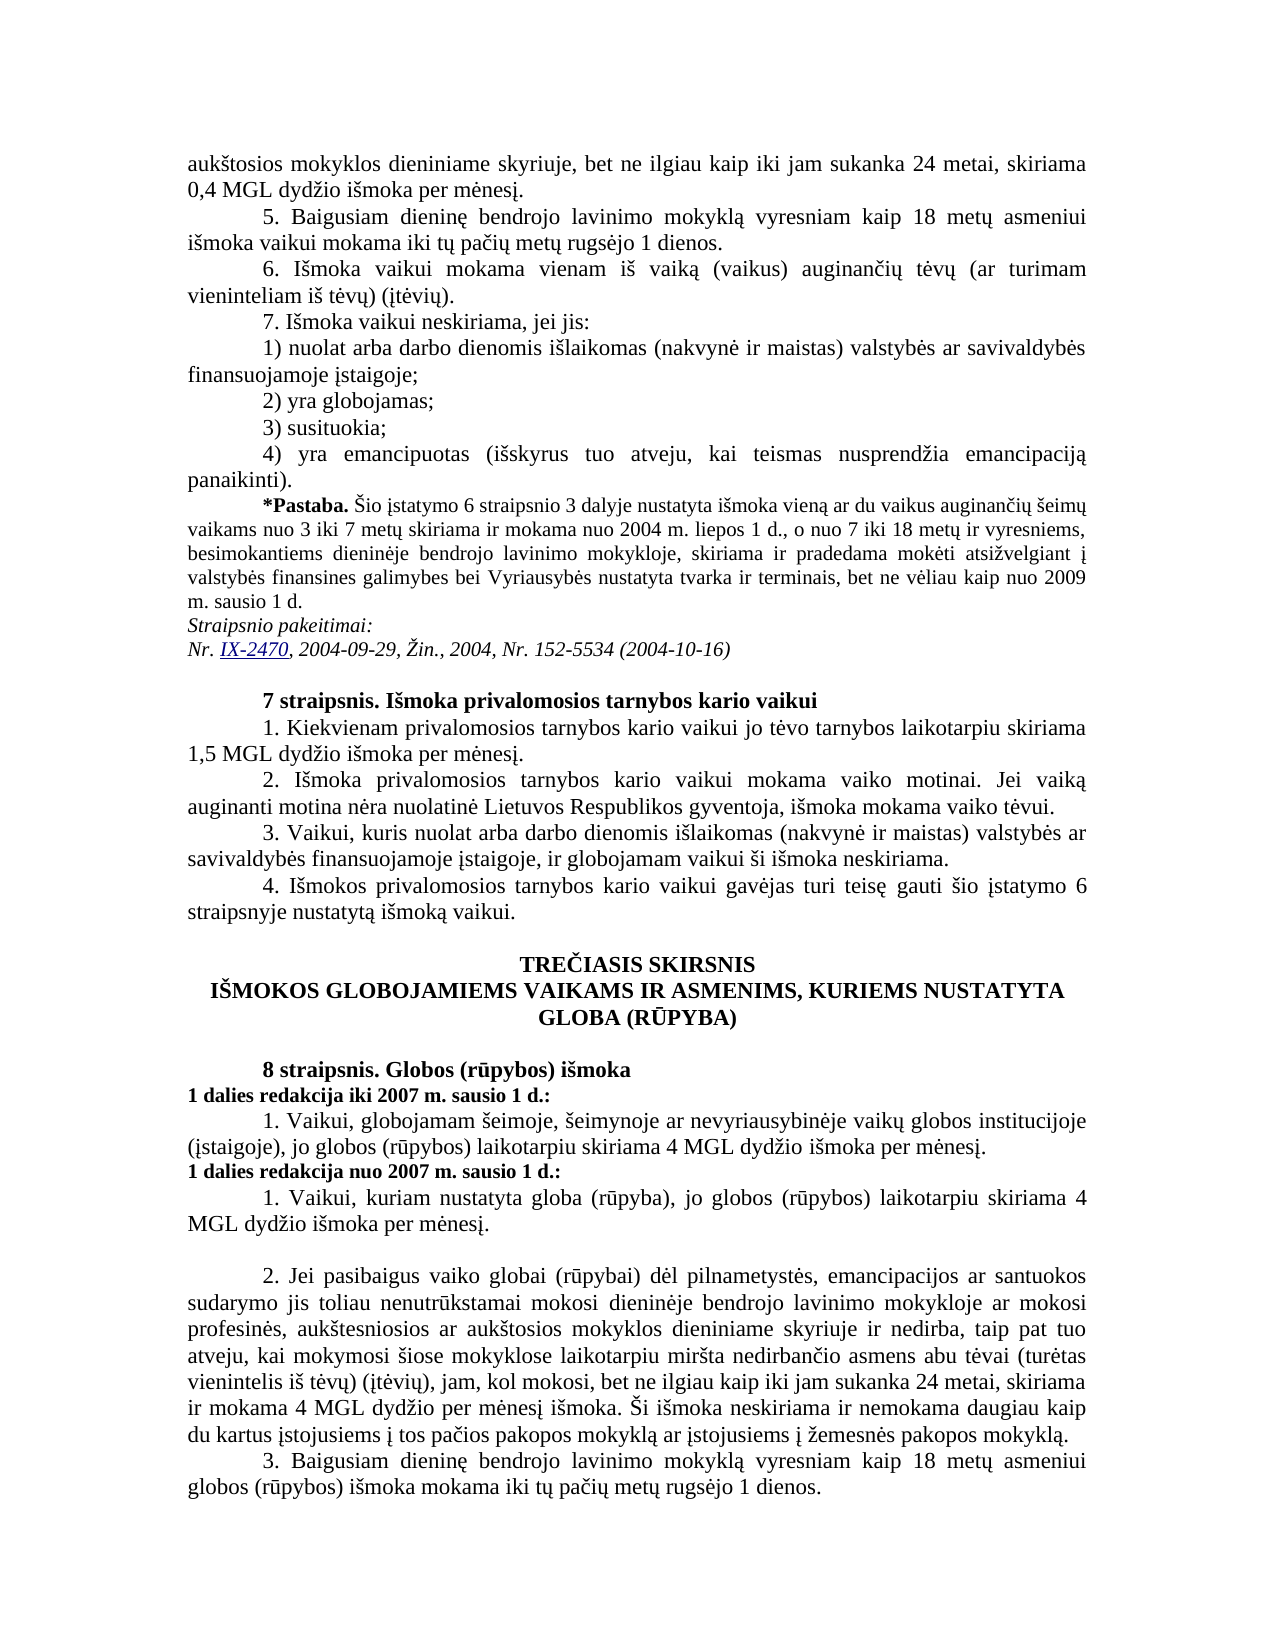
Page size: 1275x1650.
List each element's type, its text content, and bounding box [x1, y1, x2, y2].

text 1 dalies redakcija nuo 2007 m. sausio 1 d.: [187, 1159, 1087, 1183]
text 1) nuolat arba darbo dienomis išlaikomas (nakvynė ir maistas) valstybės ar savivaldybės finansuojamoje įstaigoje; [187, 334, 1087, 387]
text Straipsnio pakeitimai: [187, 613, 1087, 637]
text 2) yra globojamas; [187, 387, 1087, 413]
text *Pastaba. Šio įstatymo 6 straipsnio 3 dalyje nustatyta išmoka vieną ar du vaikus auginančių šeimų vaikams nuo 3 iki 7 metų skiriama ir mokama nuo 2004 m. liepos 1 d., o nuo 7 iki 18 metų ir vyresniems, besimokantiems dieninėje bendrojo lavinimo mokykloje, skiriama ir pradedama mokėti atsižvelgiant į valstybės finansines galimybes bei Vyriausybės nustatyta tvarka ir terminais, bet ne vėliau kaip nuo 2009 m. sausio 1 d. [187, 493, 1087, 613]
text 6. Išmoka vaikui mokama vienam iš vaiką (vaikus) auginančių tėvų (ar turimam vieninteliam iš tėvų) (įtėvių). [187, 255, 1087, 308]
text Nr. IX-2470, 2004-09-29, Žin., 2004, Nr. 152-5534 (2004-10-16) [187, 637, 1087, 661]
text 2. Išmoka privalomosios tarnybos kario vaikui mokama vaiko motinai. Jei vaiką auginanti motina nėra nuolatinė Lietuvos Respublikos gyventoja, išmoka mokama vaiko tėvui. [187, 766, 1087, 819]
text 3. Vaikui, kuris nuolat arba darbo dienomis išlaikomas (nakvynė ir maistas) valstybės ar savivaldybės finansuojamoje įstaigoje, ir globojamam vaikui ši išmoka neskiriama. [187, 819, 1087, 872]
text 2. Jei pasibaigus vaiko globai (rūpybai) dėl pilnametystės, emancipacijos ar santuokos sudarymo jis toliau nenutrūkstamai mokosi dieninėje bendrojo lavinimo mokykloje ar mokosi profesinės, aukštesniosios ar aukštosios mokyklos dieniniame skyriuje ir nedirba, taip pat tuo atveju, kai mokymosi šiose mokyklose laikotarpiu miršta nedirbančio asmens abu tėvai (turėtas vienintelis iš tėvų) (įtėvių), jam, kol mokosi, bet ne ilgiau kaip iki jam sukanka 24 metai, skiriama ir mokama 4 MGL dydžio per mėnesį išmoka. Ši išmoka neskiriama ir nemokama daugiau kaip du kartus įstojusiems į tos pačios pakopos mokyklą ar įstojusiems į žemesnės pakopos mokyklą. [187, 1263, 1087, 1447]
text 4) yra emancipuotas (išskyrus tuo atveju, kai teismas nusprendžia emancipaciją panaikinti). [187, 440, 1087, 493]
text 3) susituokia; [187, 413, 1087, 440]
text 1. Vaikui, globojamam šeimoje, šeimynoje ar nevyriausybinėje vaikų globos institucijoje (įstaigoje), jo globos (rūpybos) laikotarpiu skiriama 4 MGL dydžio išmoka per mėnesį. [187, 1107, 1087, 1159]
text aukštosios mokyklos dieniniame skyriuje, bet ne ilgiau kaip iki jam sukanka 24 metai, skiriama 0,4 MGL dydžio išmoka per mėnesį. [187, 150, 1087, 203]
text 4. Išmokos privalomosios tarnybos kario vaikui gavėjas turi teisę gauti šio įstatymo 6 straipsnyje nustatytą išmoką vaikui. [187, 872, 1087, 924]
text 7. Išmoka vaikui neskiriama, jei jis: [187, 308, 1087, 334]
text 8 straipsnis. Globos (rūpybos) išmoka [187, 1056, 1087, 1083]
text 3. Baigusiam dieninę bendrojo lavinimo mokyklą vyresniam kaip 18 metų asmeniui globos (rūpybos) išmoka mokama iki tų pačių metų rugsėjo 1 dienos. [187, 1447, 1087, 1500]
text 1 dalies redakcija iki 2007 m. sausio 1 d.: [187, 1083, 1087, 1107]
text 7 straipsnis. Išmoka privalomosios tarnybos kario vaikui [187, 687, 1087, 714]
subtitle 5. Baigusiam dieninę bendrojo lavinimo mokyklą vyresniam kaip 18 metų asmeniui išmoka vaikui mokama iki tų pačių metų rugsėjo 1 dienos. [187, 203, 1087, 255]
subtitle IŠMOKOS globojamiems VAIKAMS ir asmenims, kuriems nustatyta globa (rūpyba) [187, 977, 1087, 1030]
text 1. Vaikui, kuriam nustatyta globa (rūpyba), jo globos (rūpybos) laikotarpiu skiriama 4 MGL dydžio išmoka per mėnesį. [187, 1183, 1087, 1236]
text TREČIASIS SKIRSNIS [187, 951, 1087, 977]
text 1. Kiekvienam privalomosios tarnybos kario vaikui jo tėvo tarnybos laikotarpiu skiriama 1,5 MGL dydžio išmoka per mėnesį. [187, 714, 1087, 766]
